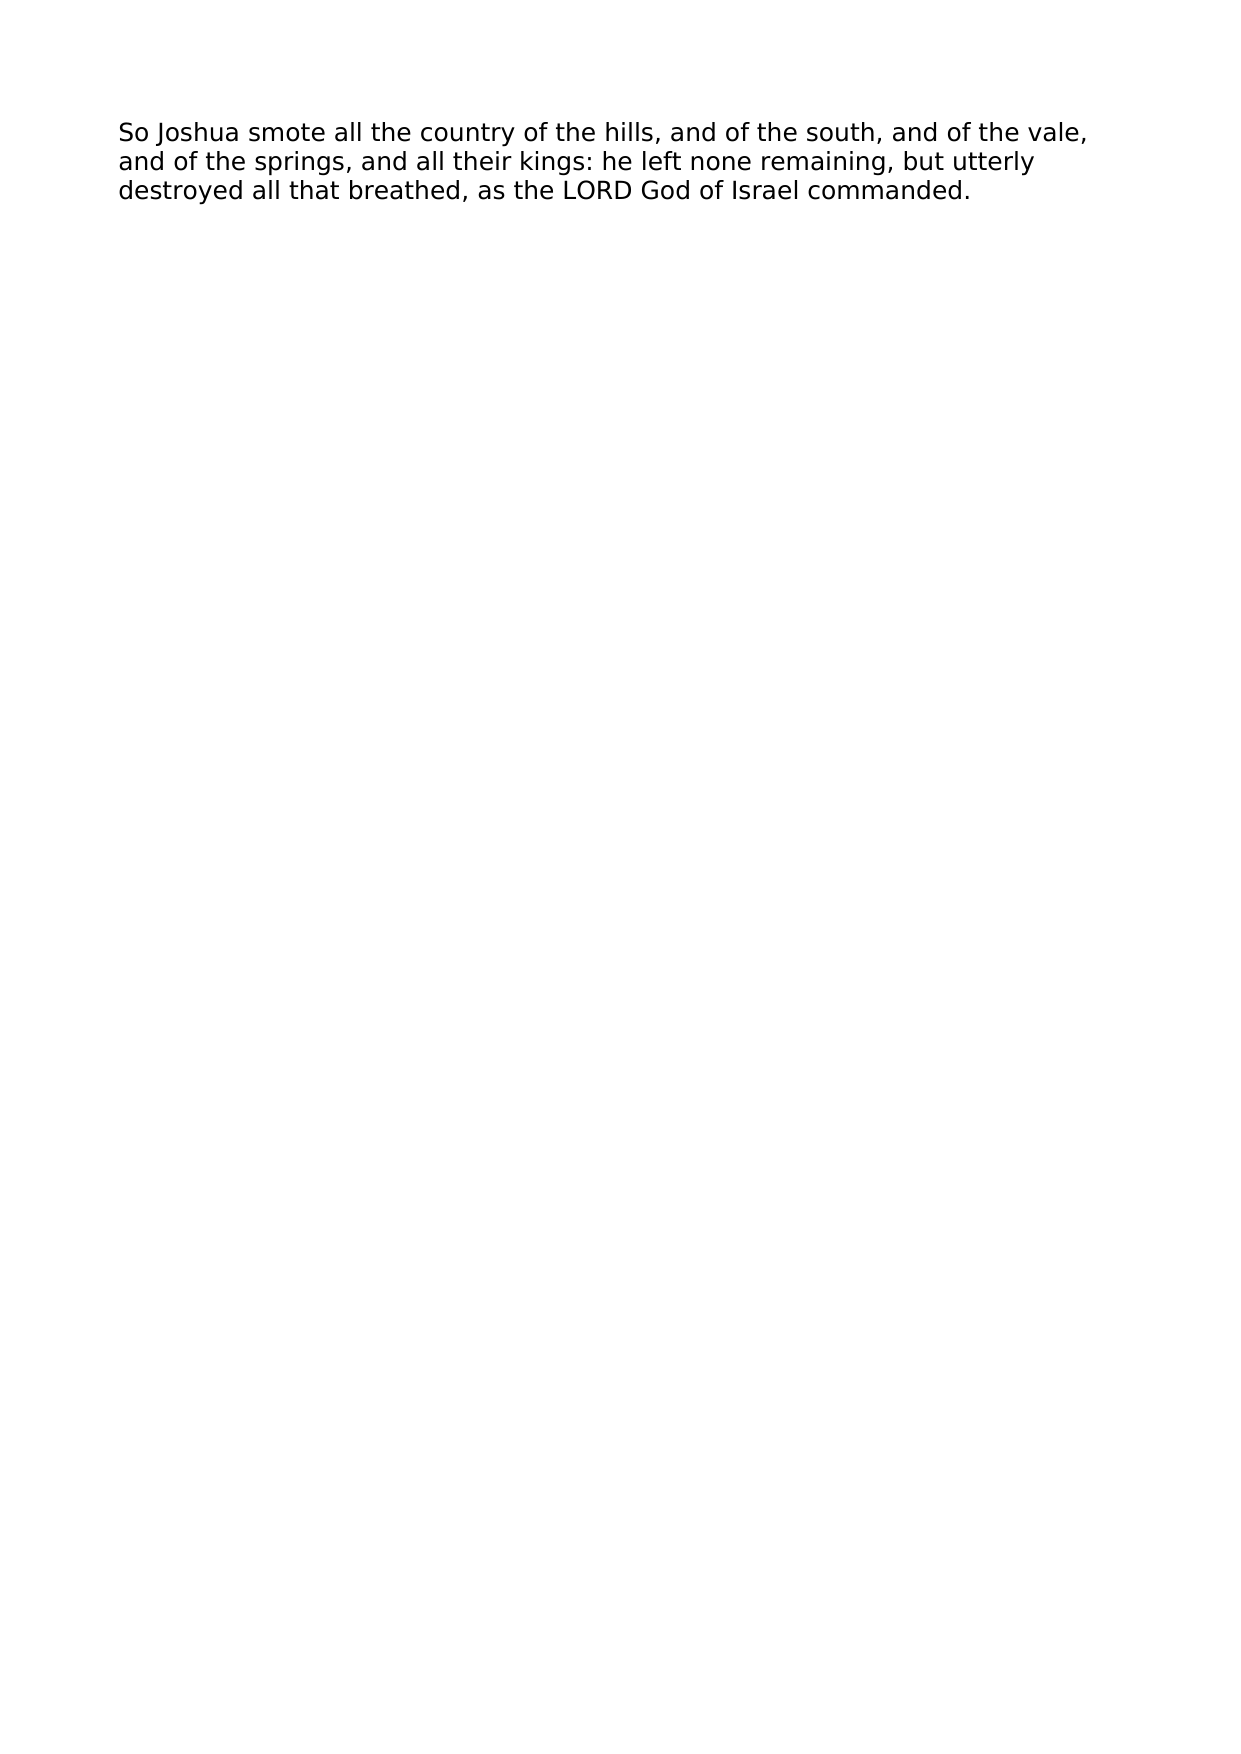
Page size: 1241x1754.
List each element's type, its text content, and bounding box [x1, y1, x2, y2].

text So Joshua smote all the country of the hills, and of the south, and of the vale, and of the springs, and all their kings: he left none remaining, but utterly destroyed all that breathed, as the LORD God of Israel commanded. [118, 118, 1122, 206]
